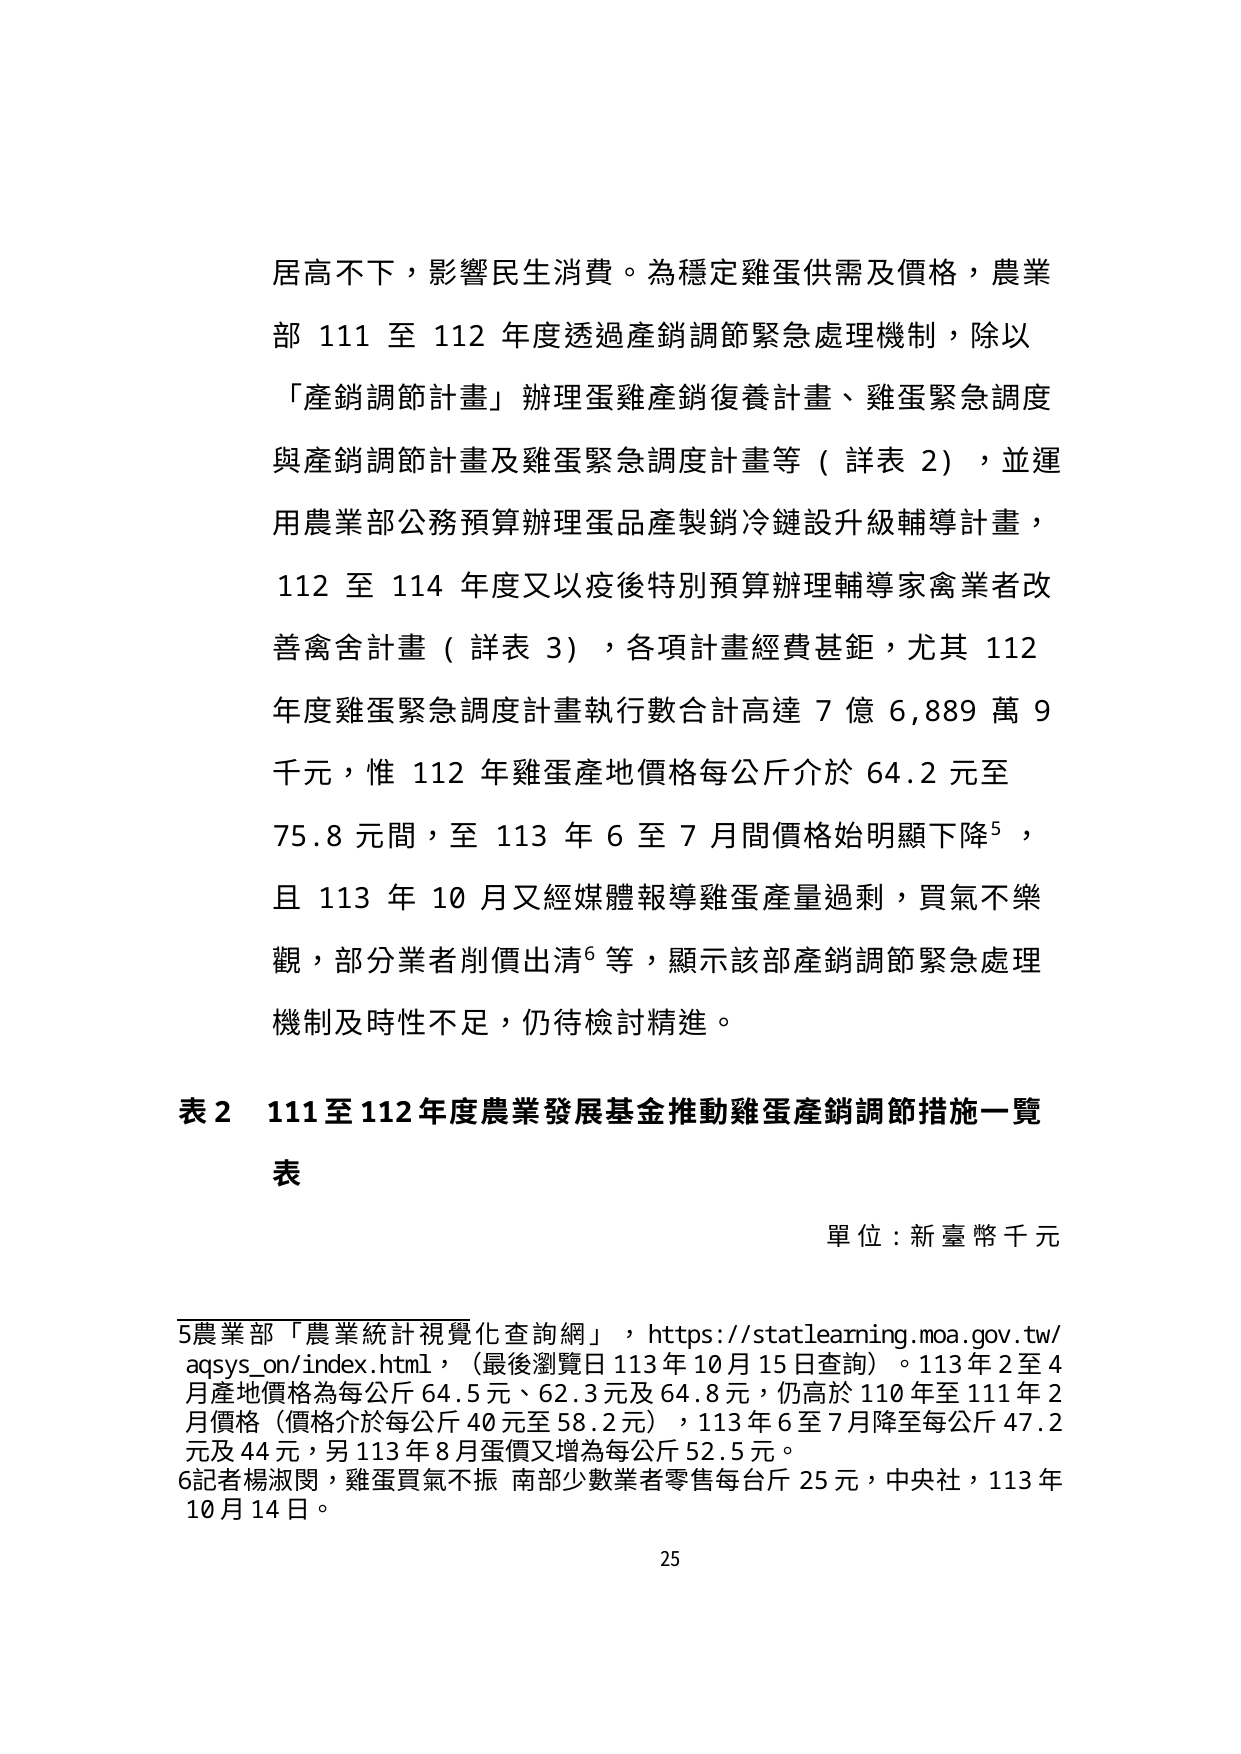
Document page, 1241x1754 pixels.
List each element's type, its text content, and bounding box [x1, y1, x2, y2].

text 單位:新臺幣千元 [177, 1193, 1063, 1255]
text 居高不下，影響民生消費。為穩定雞蛋供需及價格，農業部111至112年度透過產銷調節緊急處理機制，除以「產銷調節計畫」辦理蛋雞產銷復養計畫、雞蛋緊急調度與產銷調節計畫及雞蛋緊急調度計畫等(詳表2)，並運用農業部公務預算辦理蛋品產製銷冷鏈設升級輔導計畫，112至114年度又以疫後特別預算辦理輔導家禽業者改善禽舍計畫(詳表3)，各項計畫經費甚鉅，尤其112年度雞蛋緊急調度計畫執行數合計高達7億6,889萬9千元，惟112年雞蛋產地價格每公斤介於64.2元至75.8元間，至113年6至7月間價格始明顯下降，且113年10月又經媒體報導雞蛋產量過剩，買氣不樂觀，部分業者削價出清等，顯示該部產銷調節緊急處理機制及時性不足，仍待檢討精進。 [266, 229, 1063, 1042]
text 記者楊淑閔，雞蛋買氣不振 南部少數業者零售每台斤25元，中央社，113年10月14日。 [177, 1466, 1063, 1525]
text 農業部「農業統計視覺化查詢網」，https://statlearning.moa.gov.tw/aqsys_on/index.html，（最後瀏覽日113年10月15日查詢）。113年2至4月產地價格為每公斤64.5元、62.3元及64.8元，仍高於110年至111年2月價格（價格介於每公斤40元至58.2元），113年6至7月降至每公斤47.2元及44元，另113年8月蛋價又增為每公斤52.5元。 [177, 1321, 1063, 1466]
text 表2 111至112年度農業發展基金推動雞蛋產銷調節措施一覽表 [177, 1068, 1063, 1193]
